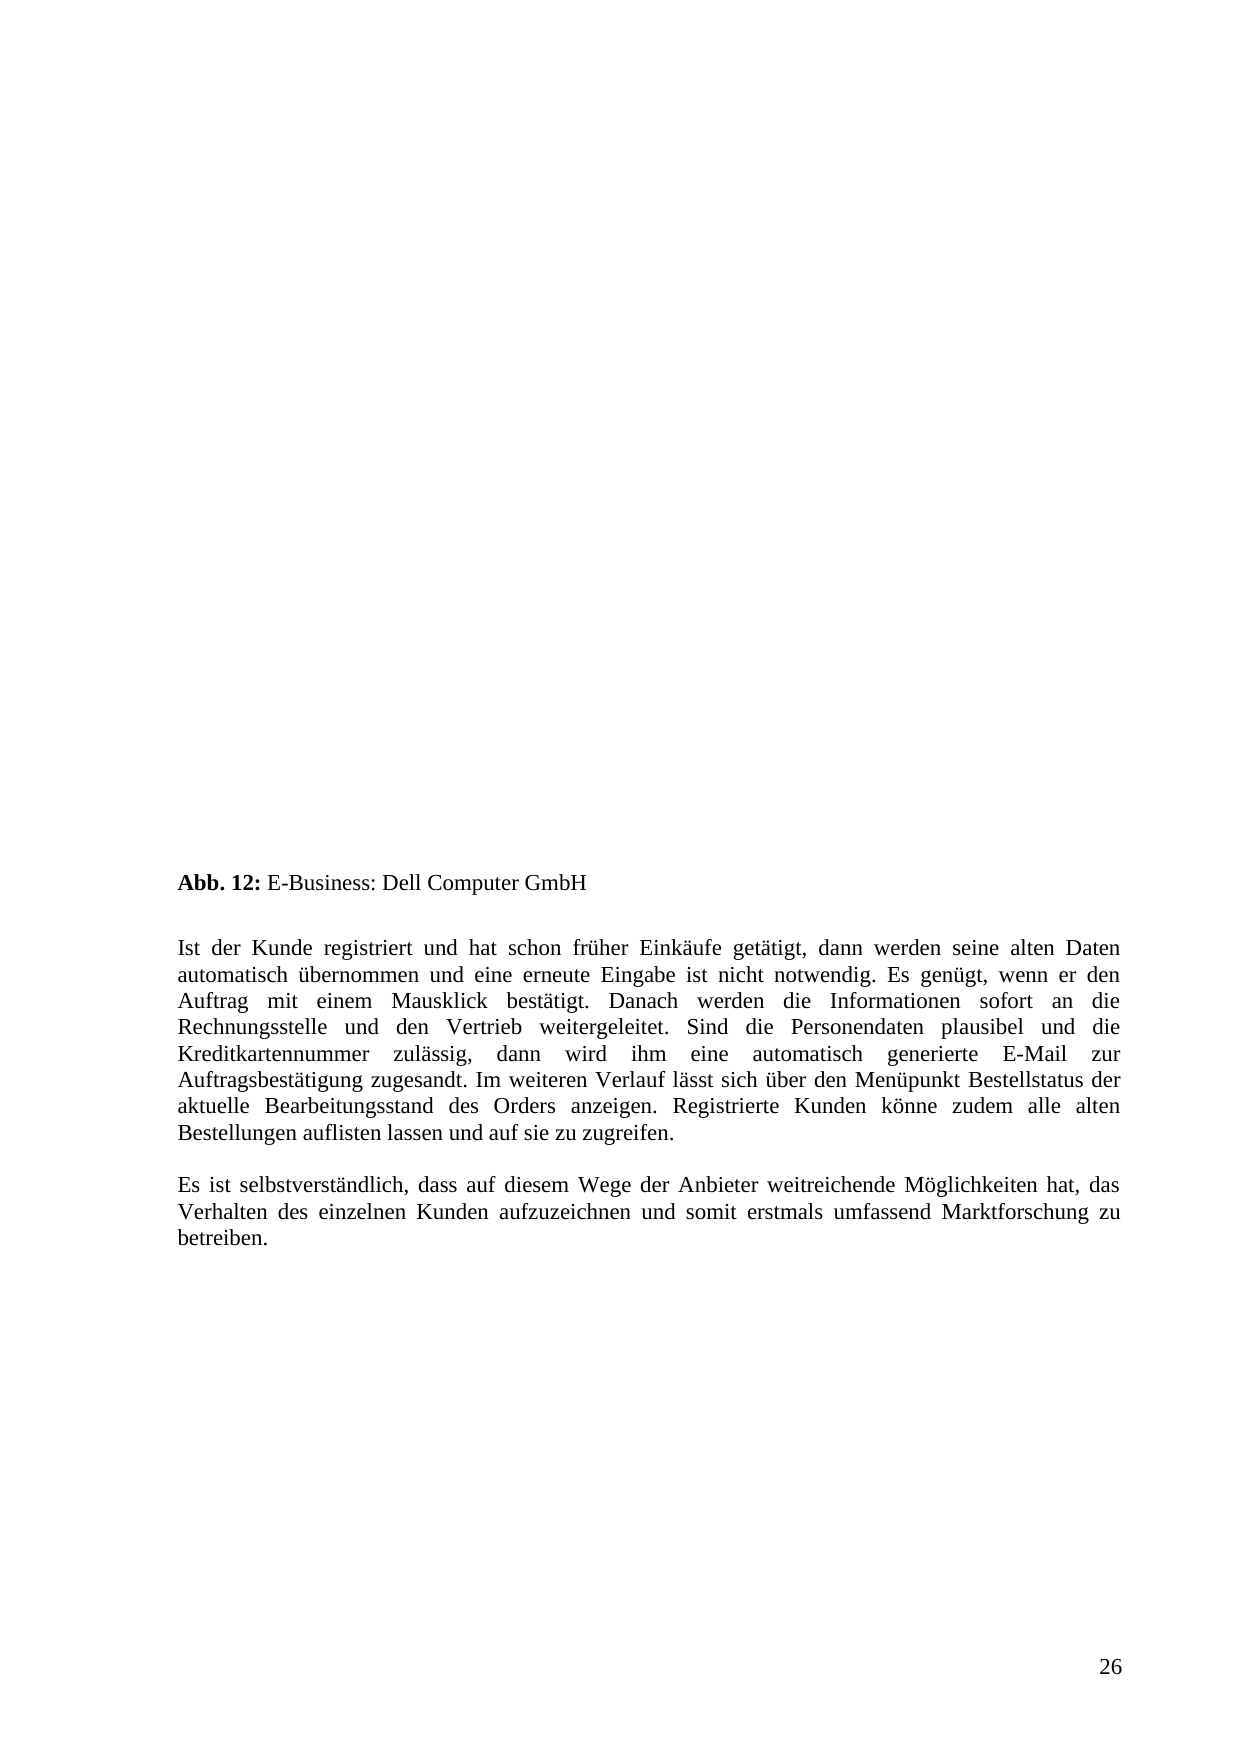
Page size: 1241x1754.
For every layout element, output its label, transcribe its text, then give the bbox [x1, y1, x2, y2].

text Es ist selbstverständlich, dass auf diesem Wege der Anbieter weitreichende Möglichkeiten hat, das Verhalten des einzelnen Kunden aufzuzeichnen und somit erstmals umfassend Marktforschung zu betreiben. [177, 1171, 1122, 1251]
text Abb. 12: E-Business: Dell Computer GmbH [177, 869, 1122, 895]
text Ist der Kunde registriert und hat schon früher Einkäufe getätigt, dann werden seine alten Daten automatisch übernommen und eine erneute Eingabe ist nicht notwendig. Es genügt, wenn er den Auftrag mit einem Mausklick bestätigt. Danach werden die Informationen sofort an die Rechnungsstelle und den Vertrieb weitergeleitet. Sind die Personendaten plausibel und die Kreditkartennummer zulässig, dann wird ihm eine automatisch generierte E-Mail zur Auftragsbestätigung zugesandt. Im weiteren Verlauf lässt sich über den Menüpunkt Bestellstatus der aktuelle Bearbeitungsstand des Orders anzeigen. Registrierte Kunden könne zudem alle alten Bestellungen auflisten lassen und auf sie zu zugreifen. [177, 934, 1122, 1145]
